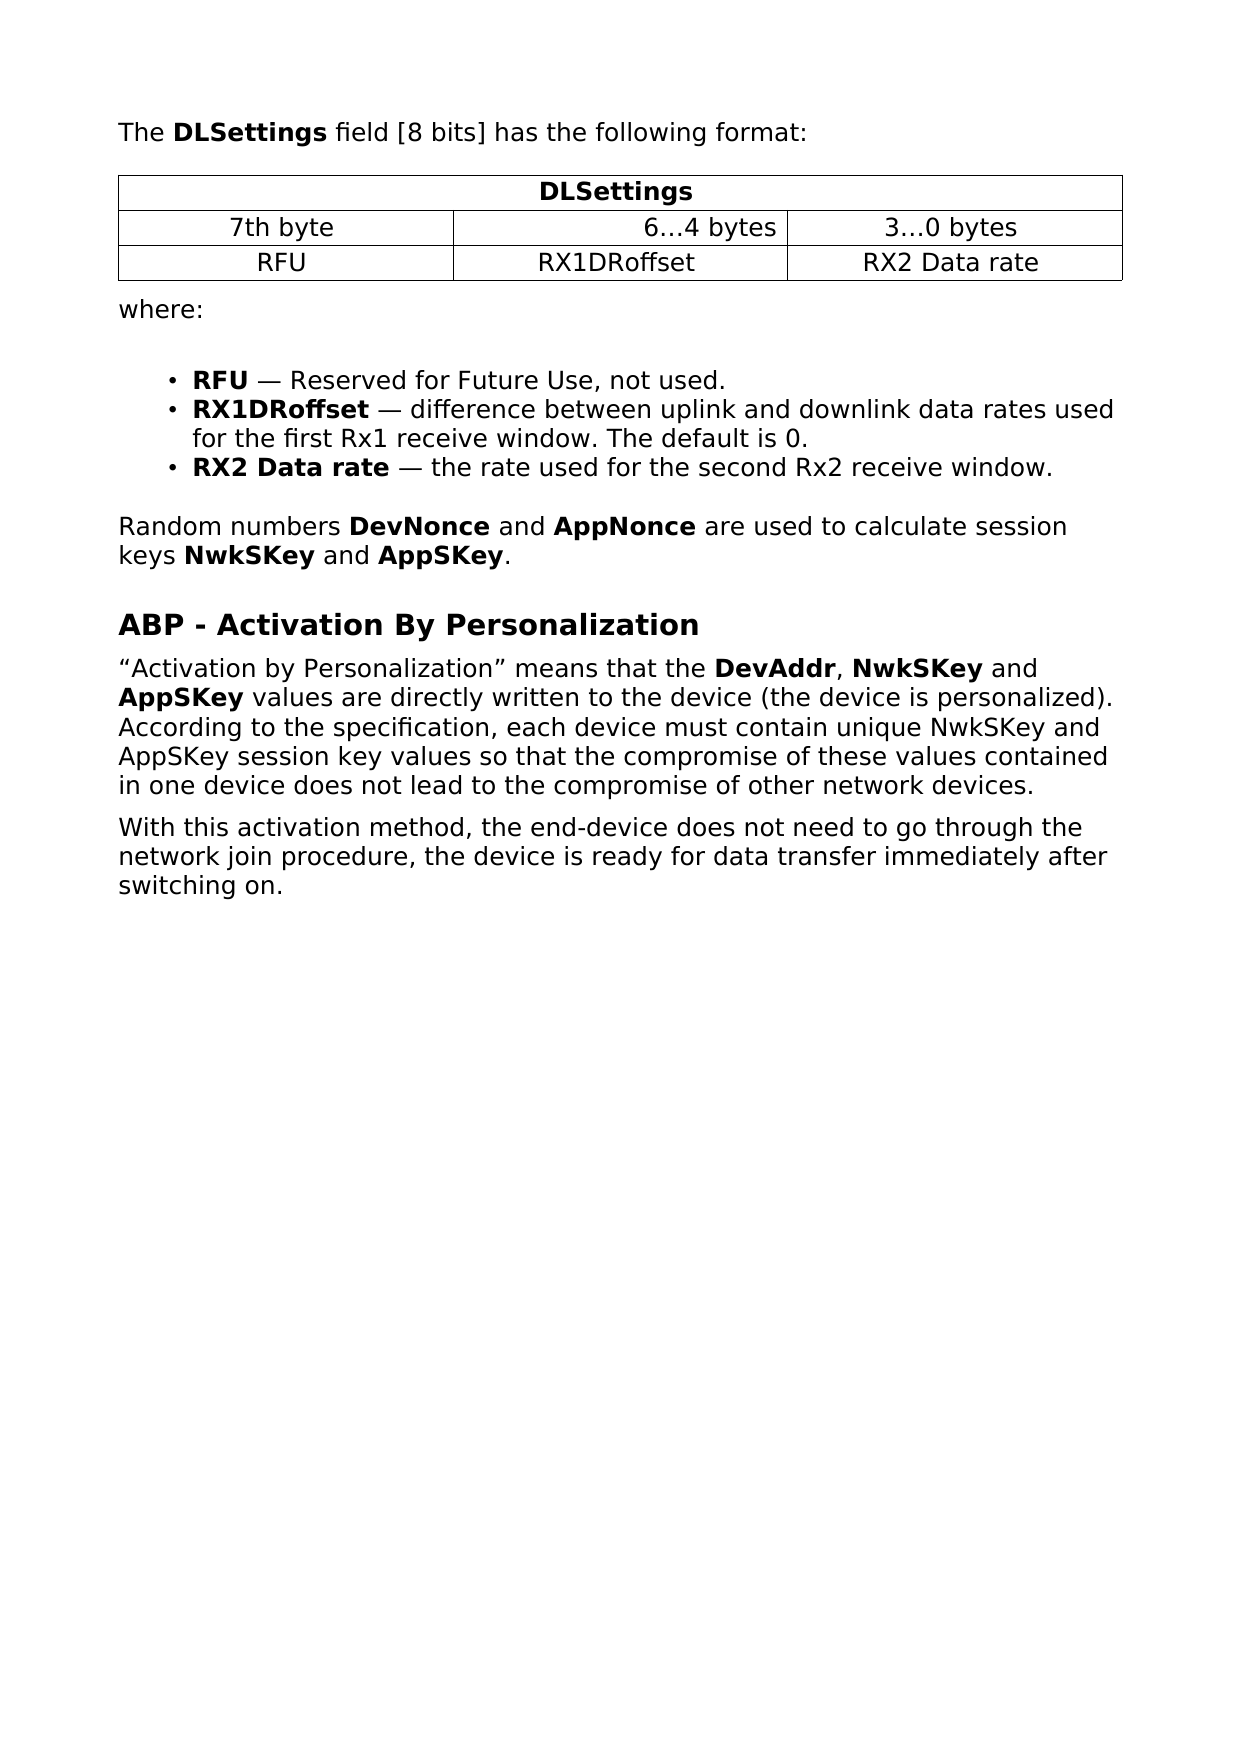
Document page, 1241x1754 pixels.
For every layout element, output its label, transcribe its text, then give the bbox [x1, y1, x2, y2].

list RFU — Reserved for Future Use, not used. [177, 366, 1122, 395]
table_cell 6…4 bytes [454, 211, 787, 245]
text “Activation by Personalization” means that the DevAddr, NwkSKey and AppSKey values are directly written to the device (the device is personalized). According to the specification, each device must contain unique NwkSKey and AppSKey session key values so that the compromise of these values contained in one device does not lead to the compromise of other network devices. [118, 654, 1122, 800]
text Random numbers DevNonce and AppNonce are used to calculate session keys NwkSKey and AppSKey. [118, 512, 1122, 570]
text The DLSettings field [8 bits] has the following format: [118, 118, 1122, 147]
subtitle ABP - Activation By Personalization [118, 608, 1122, 642]
text With this activation method, the end-device does not need to go through the network join procedure, the device is ready for data transfer immediately after switching on. [118, 813, 1122, 900]
list RX2 Data rate — the rate used for the second Rx2 receive window. [177, 453, 1122, 483]
table_cell RX1DRoffset [454, 246, 787, 280]
text where: [118, 295, 1122, 324]
list RX1DRoffset — difference between uplink and downlink data rates used for the first Rx1 receive window. The default is 0. [177, 395, 1122, 453]
table_header DLSettings [119, 176, 1122, 210]
table_cell 3…0 bytes [788, 211, 1122, 245]
table_cell 7th byte [119, 211, 453, 245]
table_cell RX2 Data rate [788, 246, 1122, 280]
table_cell RFU [119, 246, 453, 280]
